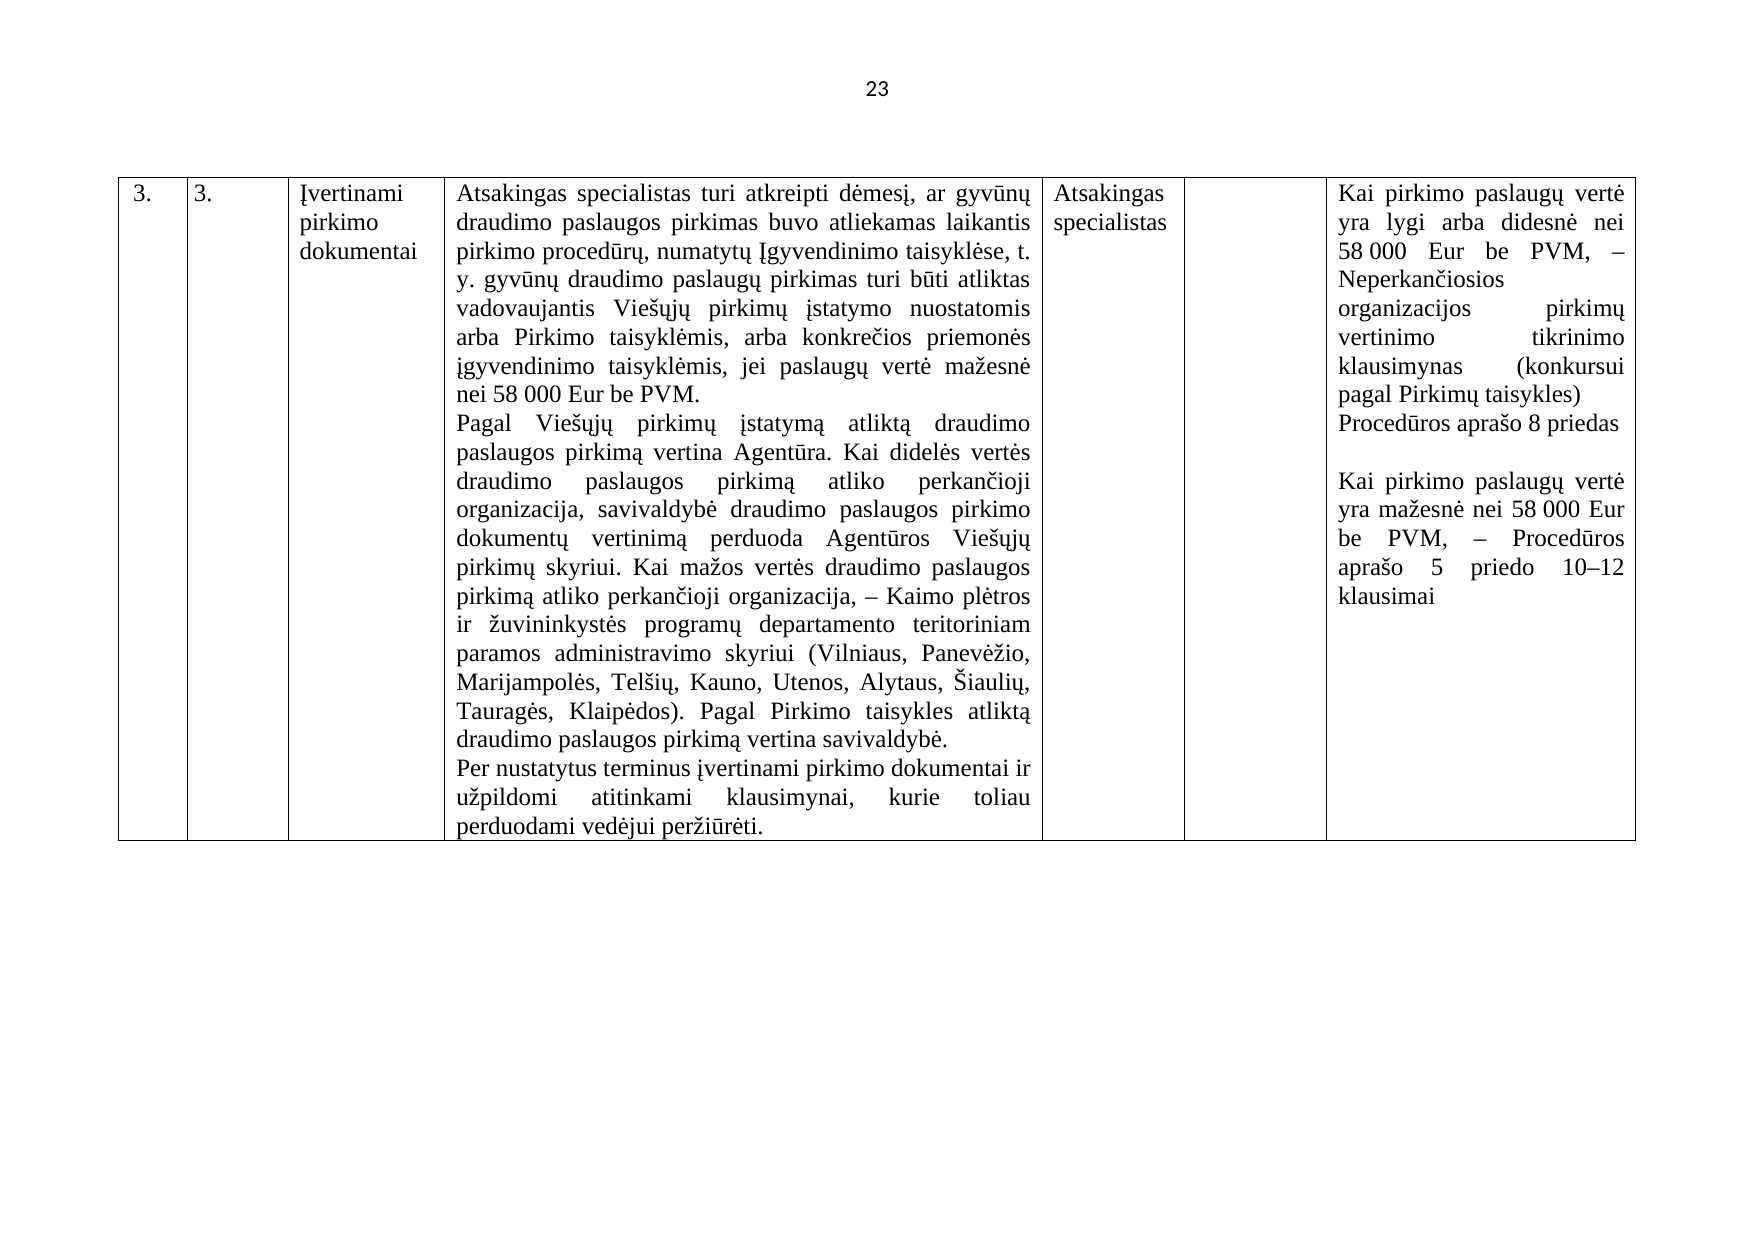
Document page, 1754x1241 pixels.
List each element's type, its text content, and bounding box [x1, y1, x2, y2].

table_cell Atsakingas specialistas turi atkreipti dėmesį, ar gyvūnų draudimo paslaugos pirkimas buvo atliekamas laikantis pirkimo procedūrų, numatytų Įgyvendinimo taisyklėse, t. y. gyvūnų draudimo paslaugų pirkimas turi būti atliktas vadovaujantis Viešųjų pirkimų įstatymo nuostatomis arba Pirkimo taisyklėmis, arba konkrečios priemonės įgyvendinimo taisyklėmis, jei paslaugų vertė mažesnė nei 58 000 Eur be PVM. Pagal Viešųjų pirkimų įstatymą atliktą draudimo paslaugos pirkimą vertina Agentūra. Kai didelės vertės draudimo paslaugos pirkimą atliko perkančioji organizacija, savivaldybė draudimo paslaugos pirkimo dokumentų vertinimą perduoda Agentūros Viešųjų pirkimų skyriui. Kai mažos vertės draudimo paslaugos pirkimą atliko perkančioji organizacija, – Kaimo plėtros ir žuvininkystės programų departamento teritoriniam paramos administravimo skyriui (Vilniaus, Panevėžio, Marijampolės, Telšių, Kauno, Utenos, Alytaus, Šiaulių, Tauragės, Klaipėdos). Pagal Pirkimo taisykles atliktą draudimo paslaugos pirkimą vertina savivaldybė. Per nustatytus terminus įvertinami pirkimo dokumentai ir užpildomi atitinkami klausimynai, kurie toliau perduodami vedėjui peržiūrėti. [445, 178, 1042, 839]
table_cell 3. [119, 178, 187, 839]
table_cell Įvertinami pirkimo dokumentai [289, 178, 444, 839]
table_cell 3. [188, 178, 288, 839]
table_cell [1185, 178, 1326, 839]
table_cell Kai pirkimo paslaugų vertė yra lygi arba didesnė nei 58 000 Eur be PVM, – Neperkančiosios organizacijos pirkimų vertinimo tikrinimo klausimynas (konkursui pagal Pirkimų taisykles) Procedūros aprašo 8 priedas Kai pirkimo paslaugų vertė yra mažesnė nei 58 000 Eur be PVM, – Procedūros aprašo 5 priedo 10–12 klausimai [1327, 178, 1635, 839]
table_cell Atsakingas specialistas [1043, 178, 1184, 839]
